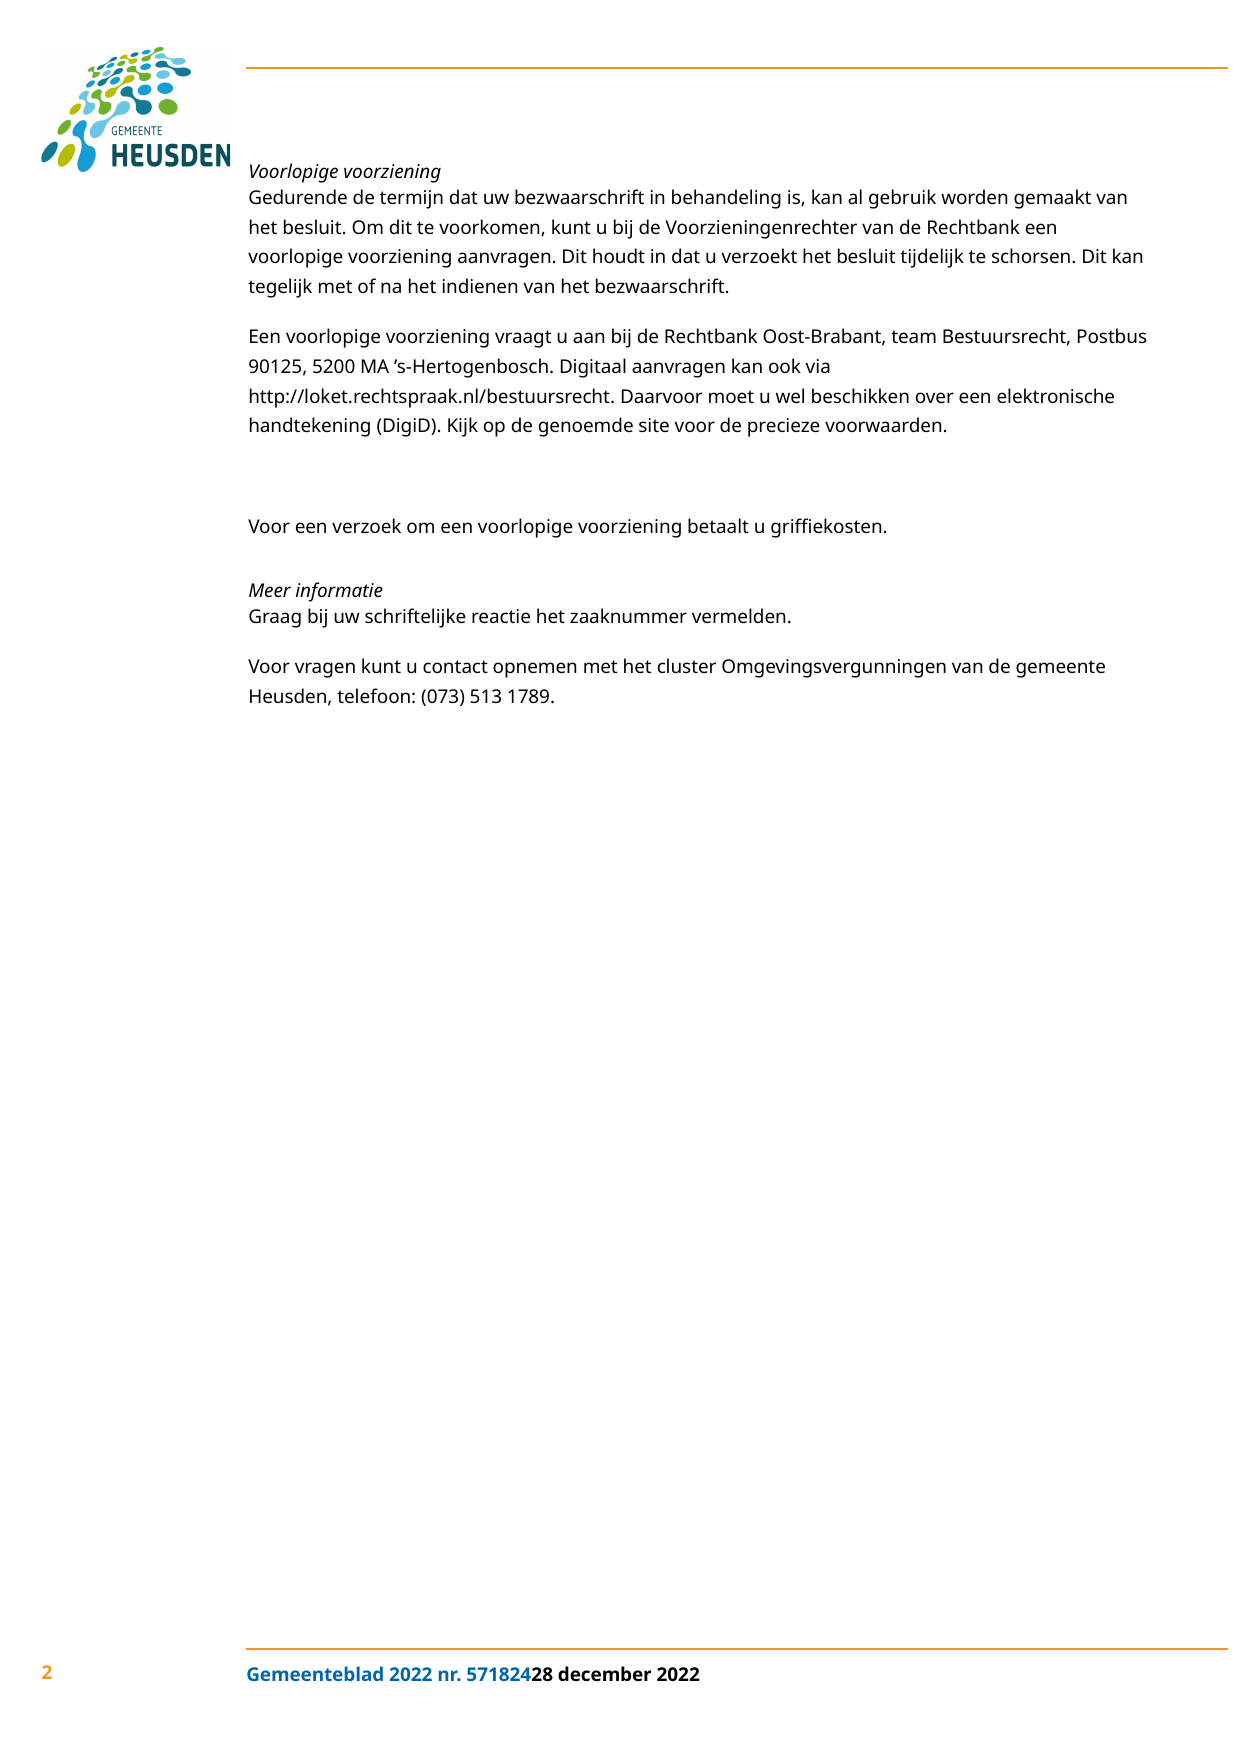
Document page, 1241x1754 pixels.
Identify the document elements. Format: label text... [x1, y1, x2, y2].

text Gedurende de termijn dat uw bezwaarschrift in behandeling is, kan al gebruik worden gemaakt van het besluit. Om dit te voorkomen, kunt u bij de Voorzieningenrechter van de Rechtbank een voorlopige voorziening aanvragen. Dit houdt in dat u verzoekt het besluit tijdelijk te schorsen. Dit kan tegelijk met of na het indienen van het bezwaarschrift. [248, 184, 1152, 299]
text Meer informatie [248, 577, 1152, 603]
text Een voorlopige voorziening vraagt u aan bij de Rechtbank Oost-Brabant, team Bestuursrecht, Postbus 90125, 5200 MA ’s-Hertogenbosch. Digitaal aanvragen kan ook via http://loket.rechtspraak.nl/bestuursrecht. Daarvoor moet u wel beschikken over een elektronische handtekening (DigiD). Kijk op de genoemde site voor de precieze voorwaarden. [248, 324, 1152, 438]
picture [41, 47, 231, 172]
text Graag bij uw schriftelijke reactie het zaaknummer vermelden. [248, 603, 1152, 629]
text Voorlopige voorziening [248, 159, 1152, 184]
text Voor een verzoek om een voorlopige voorziening betaalt u griffiekosten. [248, 513, 1152, 539]
text Voor vragen kunt u contact opnemen met het cluster Omgevingsvergunningen van de gemeente Heusden, telefoon: (073) 513 1789. [248, 653, 1152, 709]
